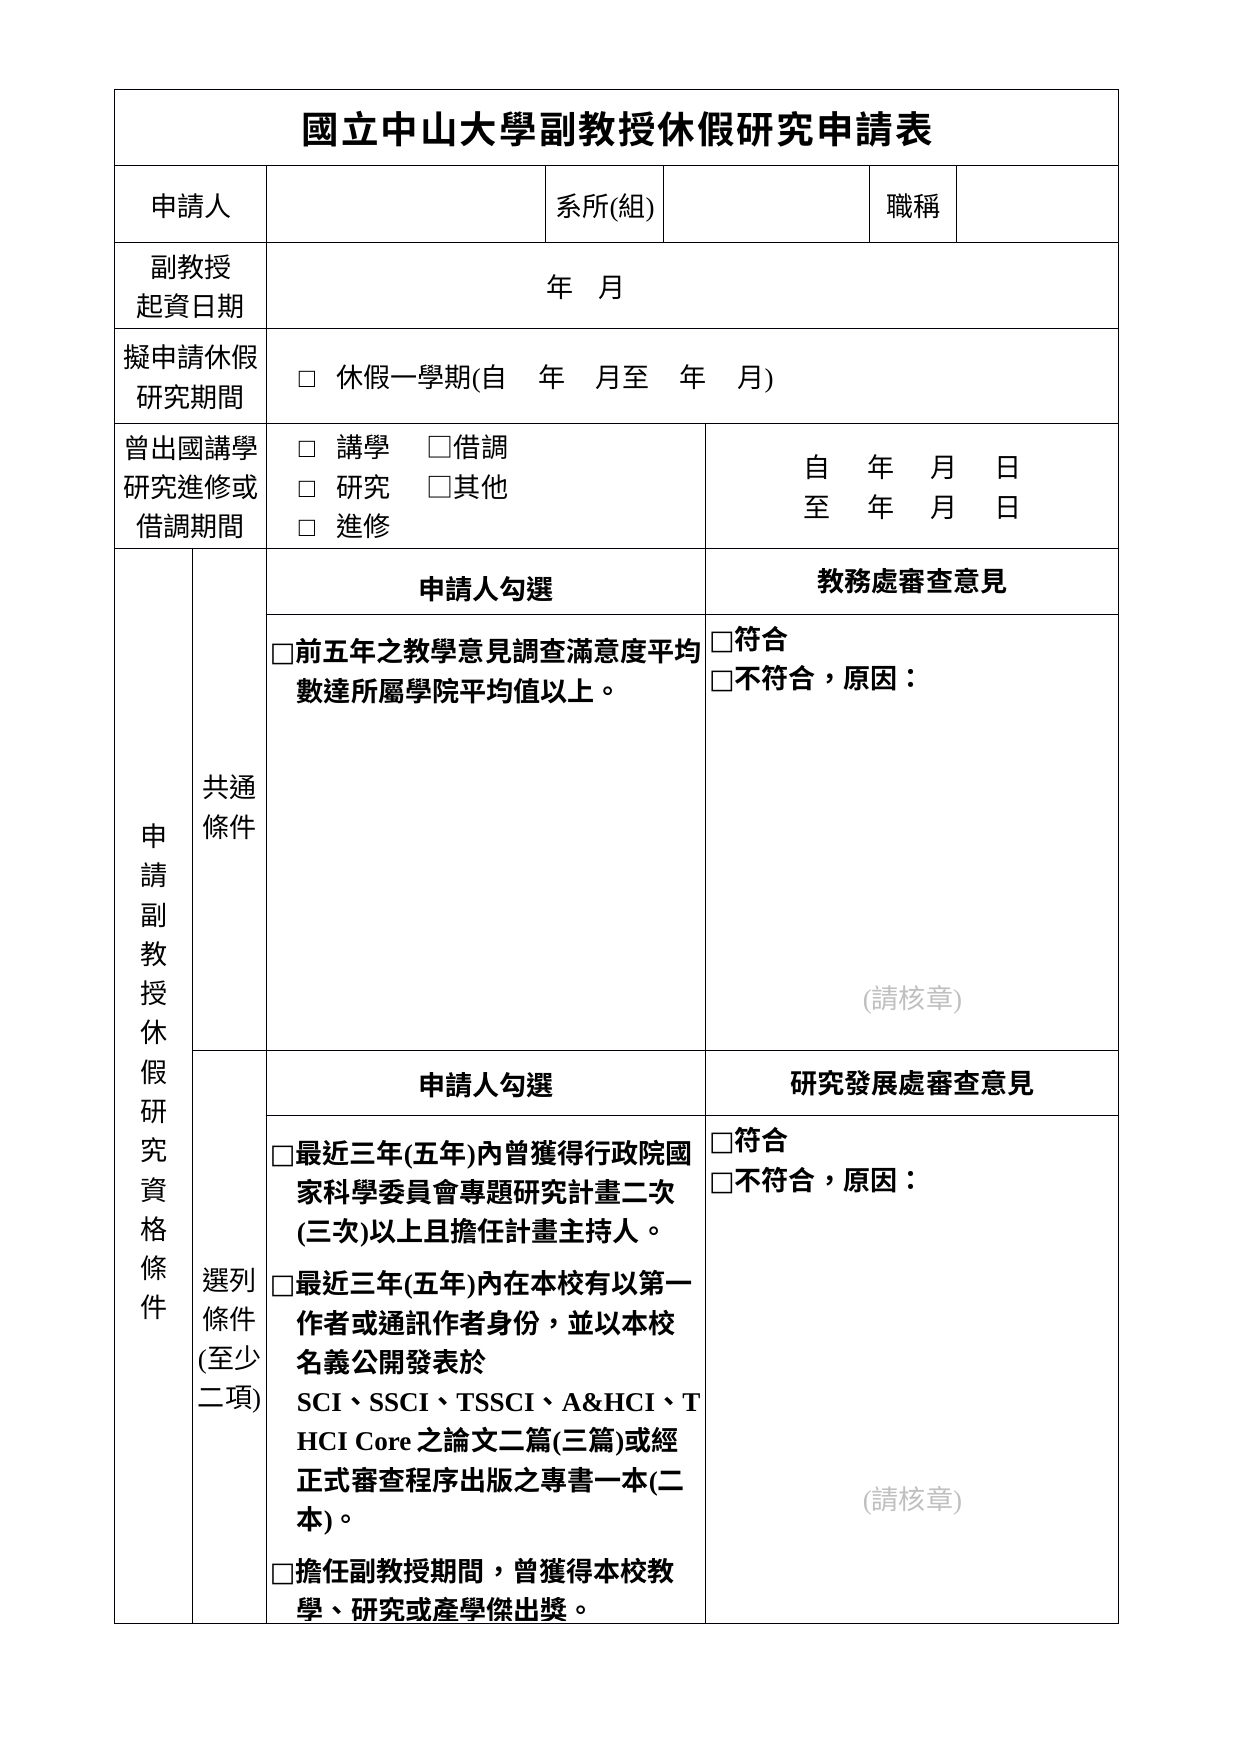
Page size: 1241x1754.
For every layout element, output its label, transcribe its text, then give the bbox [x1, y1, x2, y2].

table_cell 教務處審查意見 [706, 549, 1118, 614]
table_cell □最近三年(五年)內曾獲得行政院國家科學委員會專題研究計畫二次(三次)以上且擔任計畫主持人。 □最近三年(五年)內在本校有以第一作者或通訊作者身份，並以本校名義公開發表於SCI、SSCI、TSSCI、A&HCI、THCI Core之論文二篇(三篇)或經正式審查程序出版之專書一本(二本)。 □擔任副教授期間，曾獲得本校教學、研究或產學傑出獎。 □擔任副教授期間，曾獲得本校教學、研究或產學傑出獎。 [267, 1116, 705, 1623]
table_cell 申 請 副 教 授 休 假 研 究 資 格 條 件 [115, 549, 192, 1623]
table_cell [957, 166, 1118, 242]
table_cell □前五年之教學意見調查滿意度平均數達所屬學院平均值以上。 [267, 615, 705, 1050]
table_cell □符合 □不符合，原因： (請核章) [706, 615, 1118, 1050]
table_cell 副教授 起資日期 [115, 243, 266, 328]
table_cell □符合 □不符合，原因： (請核章) [706, 1116, 1118, 1623]
table_cell 申請人勾選 [267, 549, 705, 614]
table_cell 共通條件 [193, 549, 266, 1050]
table_cell [664, 166, 869, 242]
table_cell [267, 166, 545, 242]
table_cell 年 月 [267, 243, 1118, 328]
table_cell 選列條件 (至少二項) [193, 1051, 266, 1623]
table_cell 擬申請休假 研究期間 [115, 329, 266, 422]
table_cell 申請人勾選 [267, 1051, 705, 1115]
table_cell 休假一學期(自 年 月至 年 月) [267, 329, 1118, 422]
table_cell 曾出國講學研究進修或借調期間 [115, 424, 266, 547]
table_cell 系所(組) [546, 166, 663, 242]
table_cell 自 年 月 日 至 年 月 日 [706, 424, 1118, 547]
table_cell 講學 □借調 研究 □其他 進修 [267, 424, 705, 547]
table_cell 申請人 [115, 166, 266, 242]
table_cell 職稱 [870, 166, 956, 242]
table_cell 研究發展處審查意見 [706, 1051, 1118, 1115]
table_header 國立中山大學副教授休假研究申請表 [115, 90, 1118, 165]
